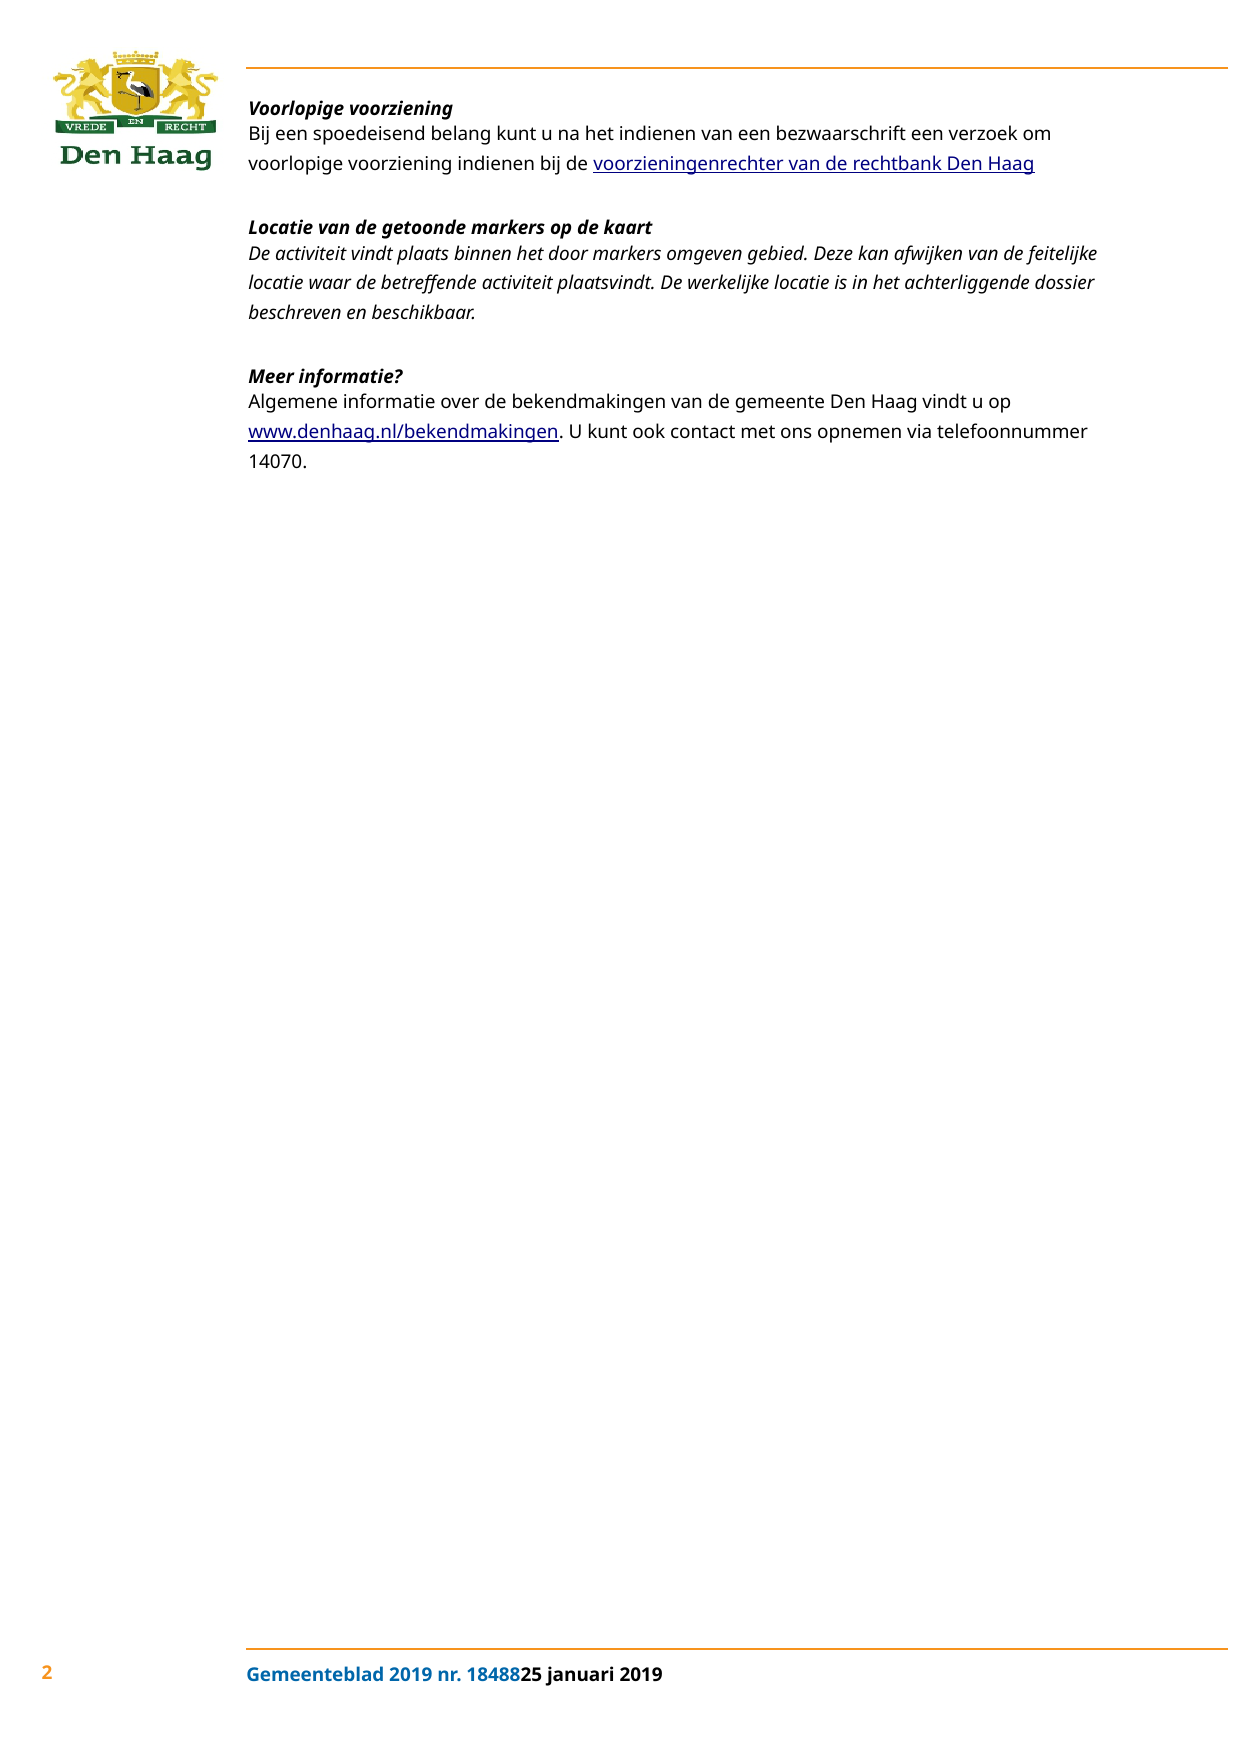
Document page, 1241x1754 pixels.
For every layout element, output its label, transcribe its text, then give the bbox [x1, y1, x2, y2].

text Locatie van de getoonde markers op de kaart [248, 214, 1152, 240]
text Algemene informatie over de bekendmakingen van de gemeente Den Haag vindt u op www.denhaag.nl/bekendmakingen. U kunt ook contact met ons opnemen via telefoonnummer 14070. [248, 389, 1152, 473]
picture [41, 47, 231, 172]
text De activiteit vindt plaats binnen het door markers omgeven gebied. Deze kan afwijken van de feitelijke locatie waar de betreffende activiteit plaatsvindt. De werkelijke locatie is in het achterliggende dossier beschreven en beschikbaar. [248, 240, 1152, 325]
text Bij een spoedeisend belang kunt u na het indienen van een bezwaarschrift een verzoek om voorlopige voorziening indienen bij de voorzieningenrechter van de rechtbank Den Haag [248, 121, 1152, 176]
text Voorlopige voorziening [248, 95, 1152, 121]
text Meer informatie? [248, 363, 1152, 389]
